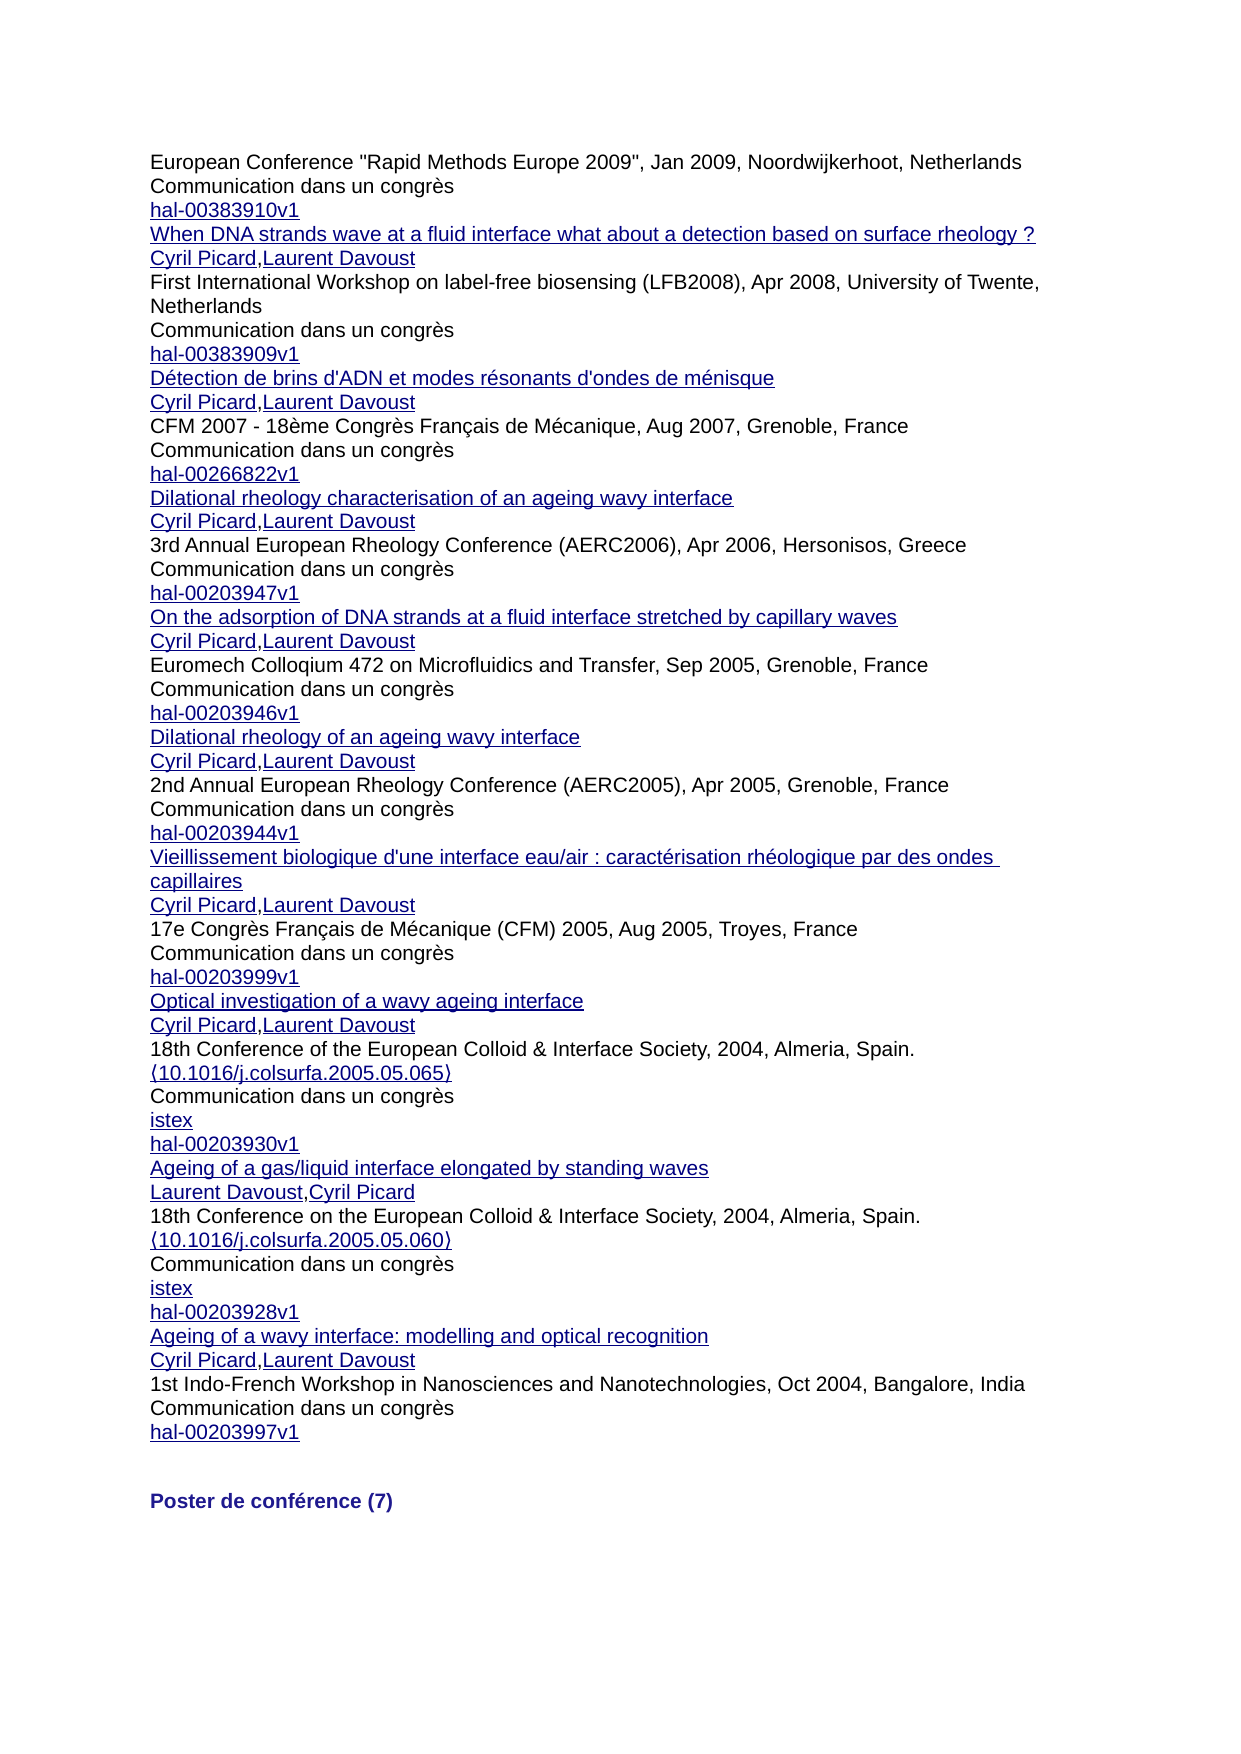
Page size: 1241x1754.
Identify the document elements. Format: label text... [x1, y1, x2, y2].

table_cell Optical investigation of a wavy ageing interface Cyril Picard,Laurent Davoust 18th Conference of the European Colloid & Interface Society, 2004, Almeria, Spain. ⟨10.1016/j.colsurfa.2005.05.065⟩ Communication dans un congrès istex hal-00203930v1 [150, 989, 1090, 1156]
subtitle Poster de conférence (7) [150, 1488, 1090, 1512]
table_cell Détection de brins d'ADN et modes résonants d'ondes de ménisque Cyril Picard,Laurent Davoust CFM 2007 - 18ème Congrès Français de Mécanique, Aug 2007, Grenoble, France Communication dans un congrès hal-00266822v1 [150, 366, 1090, 485]
table_cell On the adsorption of DNA strands at a fluid interface stretched by capillary waves Cyril Picard,Laurent Davoust Euromech Colloqium 472 on Microfluidics and Transfer, Sep 2005, Grenoble, France Communication dans un congrès hal-00203946v1 [150, 605, 1090, 725]
table_cell Dilational rheology of an ageing wavy interface Cyril Picard,Laurent Davoust 2nd Annual European Rheology Conference (AERC2005), Apr 2005, Grenoble, France Communication dans un congrès hal-00203944v1 [150, 725, 1090, 845]
table_cell European Conference "Rapid Methods Europe 2009", Jan 2009, Noordwijkerhoot, Netherlands Communication dans un congrès hal-00383910v1 [150, 150, 1090, 222]
table_cell Dilational rheology characterisation of an ageing wavy interface Cyril Picard,Laurent Davoust 3rd Annual European Rheology Conference (AERC2006), Apr 2006, Hersonisos, Greece Communication dans un congrès hal-00203947v1 [150, 485, 1090, 605]
table_cell Ageing of a wavy interface: modelling and optical recognition Cyril Picard,Laurent Davoust 1st Indo-French Workshop in Nanosciences and Nanotechnologies, Oct 2004, Bangalore, India Communication dans un congrès hal-00203997v1 [150, 1324, 1090, 1444]
table_cell When DNA strands wave at a fluid interface what about a detection based on surface rheology ? Cyril Picard,Laurent Davoust First International Workshop on label-free biosensing (LFB2008), Apr 2008, University of Twente, Netherlands Communication dans un congrès hal-00383909v1 [150, 222, 1090, 366]
table_cell Ageing of a gas/liquid interface elongated by standing waves Laurent Davoust,Cyril Picard 18th Conference on the European Colloid & Interface Society, 2004, Almeria, Spain. ⟨10.1016/j.colsurfa.2005.05.060⟩ Communication dans un congrès istex hal-00203928v1 [150, 1156, 1090, 1324]
table_cell Vieillissement biologique d'une interface eau/air : caractérisation rhéologique par des ondes capillaires Cyril Picard,Laurent Davoust 17e Congrès Français de Mécanique (CFM) 2005, Aug 2005, Troyes, France Communication dans un congrès hal-00203999v1 [150, 845, 1090, 988]
